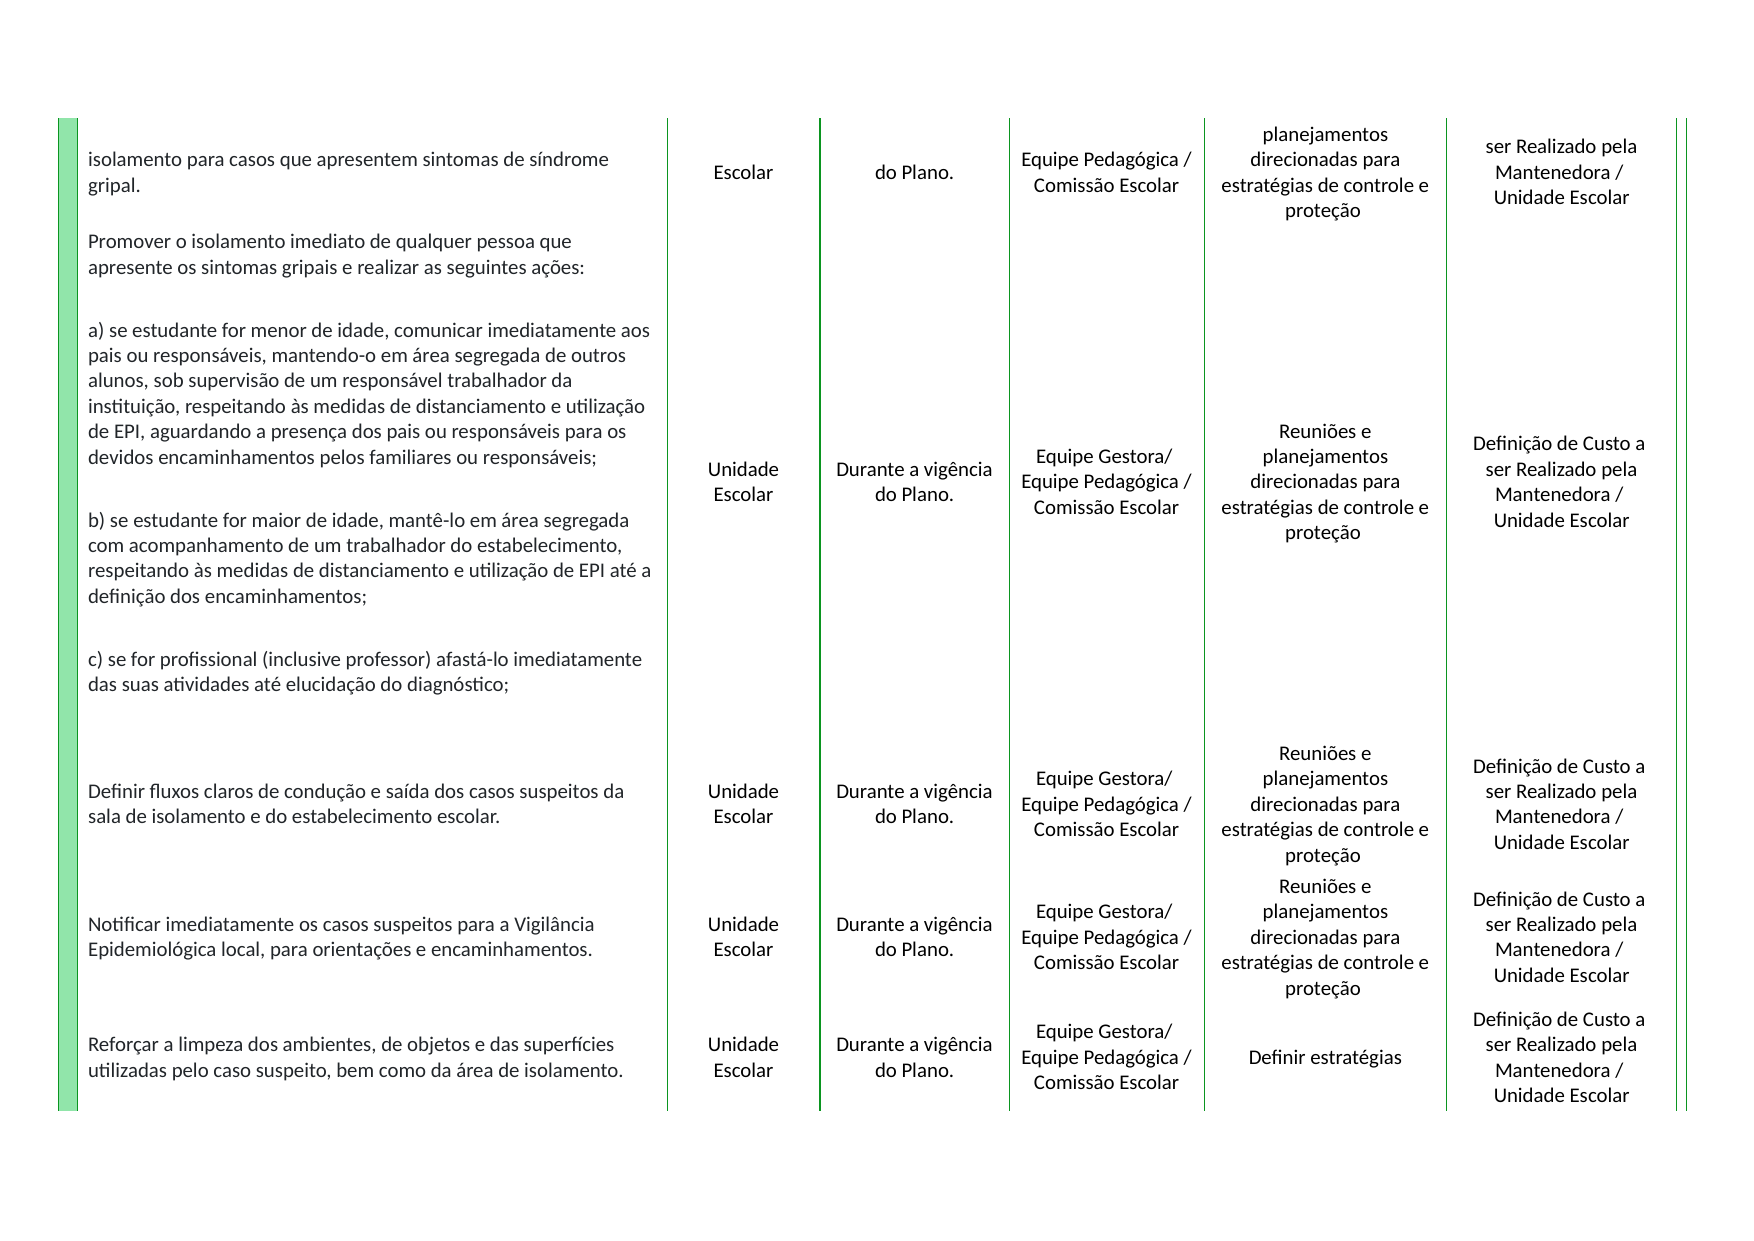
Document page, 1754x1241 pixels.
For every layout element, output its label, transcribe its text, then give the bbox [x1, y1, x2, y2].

table_cell Equipe Gestora/ Equipe Pedagógica / Comissão Escolar [1010, 737, 1204, 870]
table_cell [1677, 737, 1686, 870]
table_cell [1677, 870, 1686, 1003]
table_cell Unidade Escolar [668, 1003, 819, 1111]
table_cell Reuniões e planejamentos direcionadas para estratégias de controle e proteção [1205, 870, 1446, 1003]
table_cell Equipe Gestora/ Equipe Pedagógica / Comissão Escolar [1010, 1003, 1204, 1111]
table_cell planejamentos direcionadas para estratégias de controle e proteção [1205, 118, 1446, 226]
table_cell Durante a vigência do Plano. [821, 870, 1009, 1003]
table_cell Durante a vigência do Plano. [821, 1003, 1009, 1111]
table_cell Reforçar a limpeza dos ambientes, de objetos e das superfícies utilizadas pelo caso suspeito, bem como da área de isolamento. [78, 1003, 667, 1111]
table_cell [59, 1003, 77, 1111]
table_cell Notificar imediatamente os casos suspeitos para a Vigilância Epidemiológica local, para orientações e encaminhamentos. [78, 870, 667, 1003]
table_cell Definição de Custo a ser Realizado pela Mantenedora / Unidade Escolar [1447, 226, 1676, 737]
table_cell [59, 226, 77, 737]
table_cell Equipe Gestora/ Equipe Pedagógica / Comissão Escolar [1010, 226, 1204, 737]
table_cell ser Realizado pela Mantenedora / Unidade Escolar [1447, 118, 1676, 226]
table_cell [1677, 226, 1686, 737]
table_cell Promover o isolamento imediato de qualquer pessoa que apresente os sintomas gripais e realizar as seguintes ações: a) se estudante for menor de idade, comunicar imediatamente aos pais ou responsáveis, mantendo-o em área segregada de outros alunos, sob supervisão de um responsável trabalhador da instituição, respeitando às medidas de distanciamento e utilização de EPI, aguardando a presença dos pais ou responsáveis para os devidos encaminhamentos pelos familiares ou responsáveis; b) se estudante for maior de idade, mantê-lo em área segregada com acompanhamento de um trabalhador do estabelecimento, respeitando às medidas de distanciamento e utilização de EPI até a definição dos encaminhamentos; c) se for profissional (inclusive professor) afastá-lo imediatamente das suas atividades até elucidação do diagnóstico; [78, 226, 667, 737]
table_cell [59, 737, 77, 870]
table_cell Definição de Custo a ser Realizado pela Mantenedora / Unidade Escolar [1447, 737, 1676, 870]
table_cell Definição de Custo a ser Realizado pela Mantenedora / Unidade Escolar [1447, 1003, 1676, 1111]
table_cell Escolar [668, 118, 819, 226]
table_cell Durante a vigência do Plano. [821, 226, 1009, 737]
table_cell do Plano. [821, 118, 1009, 226]
table_cell isolamento para casos que apresentem sintomas de síndrome gripal. [78, 118, 667, 226]
table_cell Equipe Gestora/ Equipe Pedagógica / Comissão Escolar [1010, 870, 1204, 1003]
table_cell Definir estratégias [1205, 1003, 1446, 1111]
table_cell Durante a vigência do Plano. [821, 737, 1009, 870]
table_cell Unidade Escolar [668, 226, 819, 737]
table_cell Unidade Escolar [668, 737, 819, 870]
table_cell [1677, 1003, 1686, 1111]
table_cell [1677, 118, 1686, 226]
table_cell Equipe Pedagógica / Comissão Escolar [1010, 118, 1204, 226]
table_cell Reuniões e planejamentos direcionadas para estratégias de controle e proteção [1205, 226, 1446, 737]
table_cell Definição de Custo a ser Realizado pela Mantenedora / Unidade Escolar [1447, 870, 1676, 1003]
table_cell Unidade Escolar [668, 870, 819, 1003]
table_cell Definir fluxos claros de condução e saída dos casos suspeitos da sala de isolamento e do estabelecimento escolar. [78, 737, 667, 870]
table_cell Reuniões e planejamentos direcionadas para estratégias de controle e proteção [1205, 737, 1446, 870]
table_cell [59, 118, 77, 226]
table_cell [59, 870, 77, 1003]
